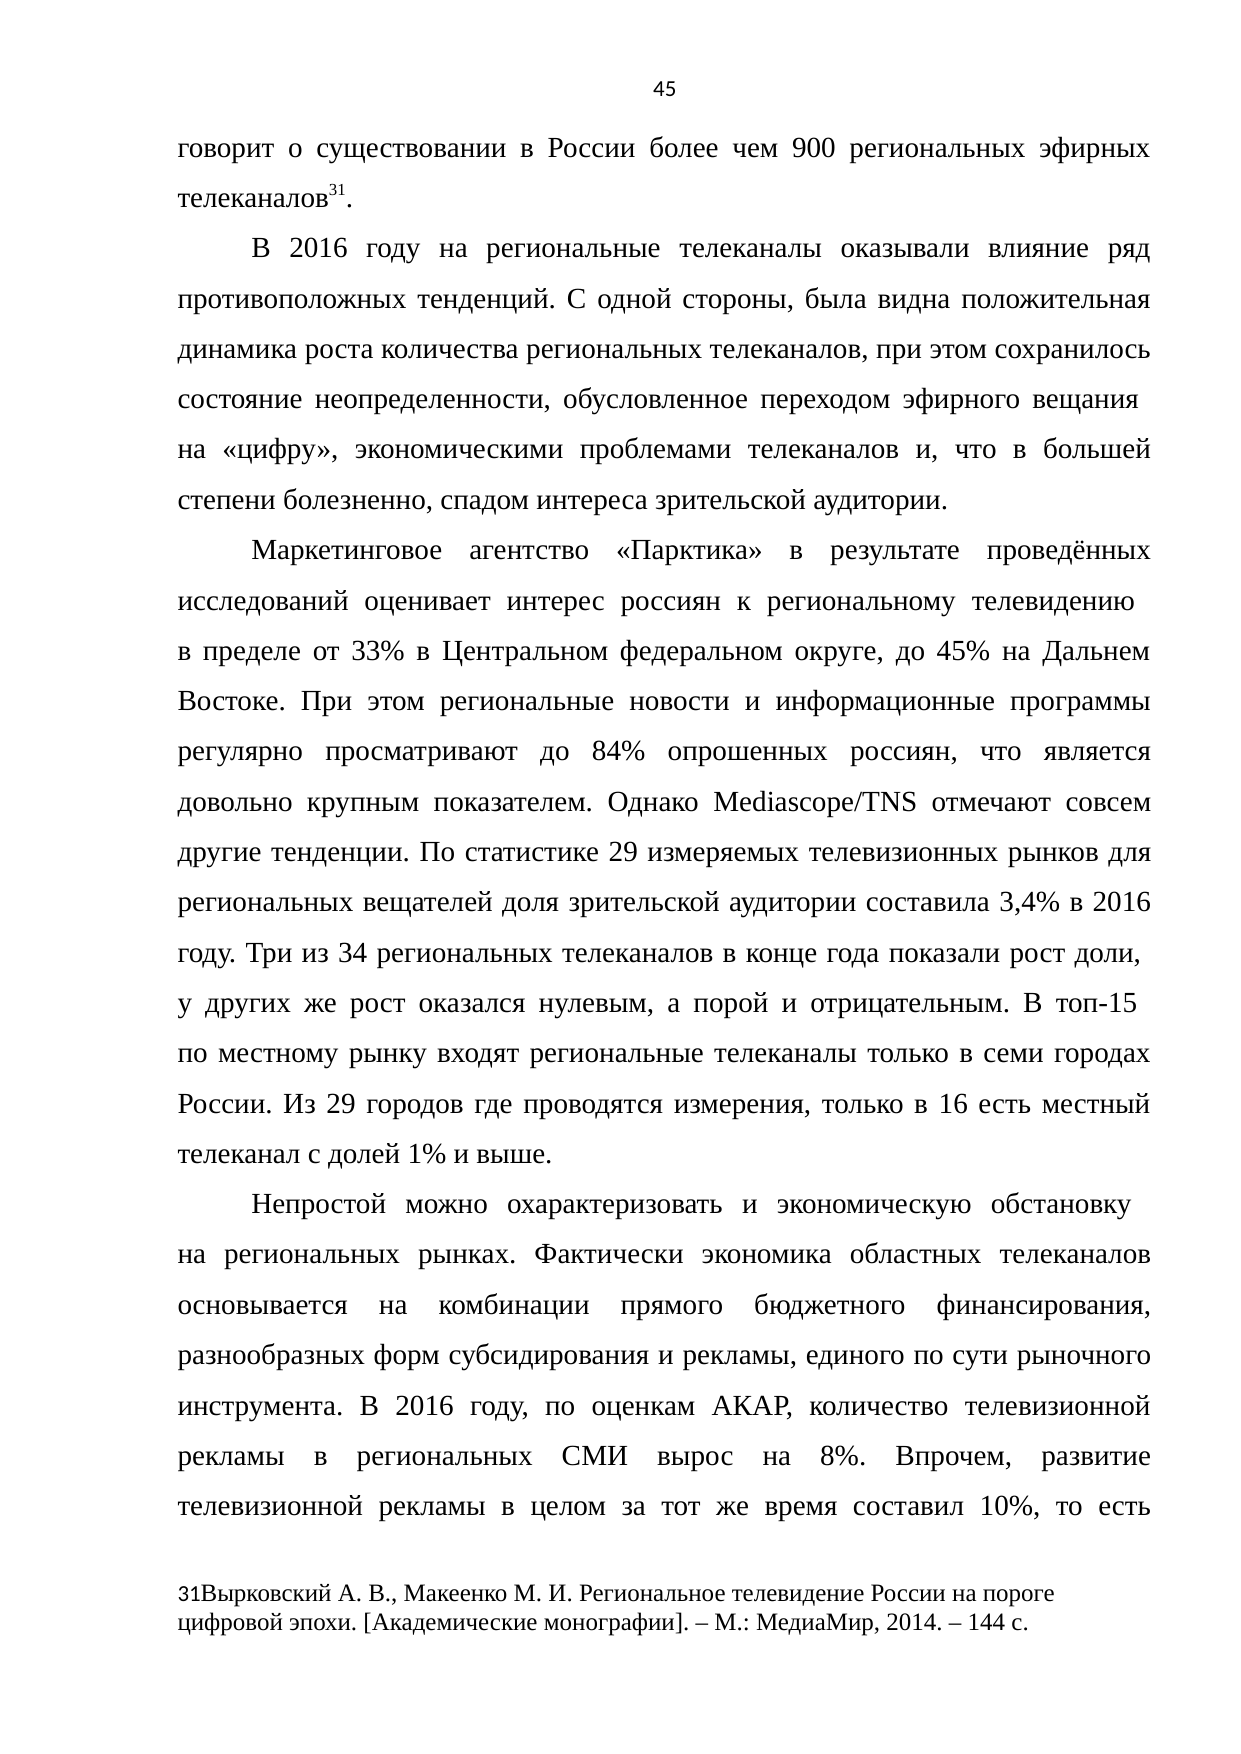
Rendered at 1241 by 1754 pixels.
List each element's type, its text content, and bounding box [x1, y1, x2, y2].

text Маркетинговое агентство «Парктика» в результате проведённых исследований оценивает интерес россиян к региональному телевидению в пределе от 33% в Центральном федеральном округе, до 45% на Дальнем Востоке. При этом региональные новости и информационные программы регулярно просматривают до 84% опрошенных россиян, что является довольно крупным показателем. Однако Mediascope/TNS отмечают совсем другие тенденции. По статистике 29 измеряемых телевизионных рынков для региональных вещателей доля зрительской аудитории составила 3,4% в 2016 году. Три из 34 региональных телеканалов в конце года показали рост доли, у других же рост оказался нулевым, а порой и отрицательным. В топ-15 по местному рынку входят региональные телеканалы только в семи городах России. Из 29 городов где проводятся измерения, только в 16 есть местный телеканал с долей 1% и выше. [177, 532, 1152, 1169]
text говорит о существовании в России более чем 900 региональных эфирных телеканалов. [177, 130, 1152, 214]
text Вырковский А. В., Макеенко М. И. Региональное телевидение России на пороге цифровой эпохи. [Академические монографии]. – М.: МедиаМир, 2014. – 144 с. [177, 1578, 1152, 1636]
text Непростой можно охарактеризовать и экономическую обстановку на региональных рынках. Фактически экономика областных телеканалов основывается на комбинации прямого бюджетного финансирования, разнообразных форм субсидирования и рекламы, единого по сути рыночного инструмента. В 2016 году, по оценкам АКАР, количество телевизионной рекламы в региональных СМИ вырос на 8%. Впрочем, развитие телевизионной рекламы в целом за тот же время составил 10%, то есть [177, 1186, 1152, 1522]
text В 2016 году на региональные телеканалы оказывали влияние ряд противоположных тенденций. С одной стороны, была видна положительная динамика роста количества региональных телеканалов, при этом сохранилось состояние неопределенности, обусловленное переходом эфирного вещания на «цифру», экономическими проблемами телеканалов и, что в большей степени болезненно, спадом интереса зрительской аудитории. [177, 230, 1152, 516]
